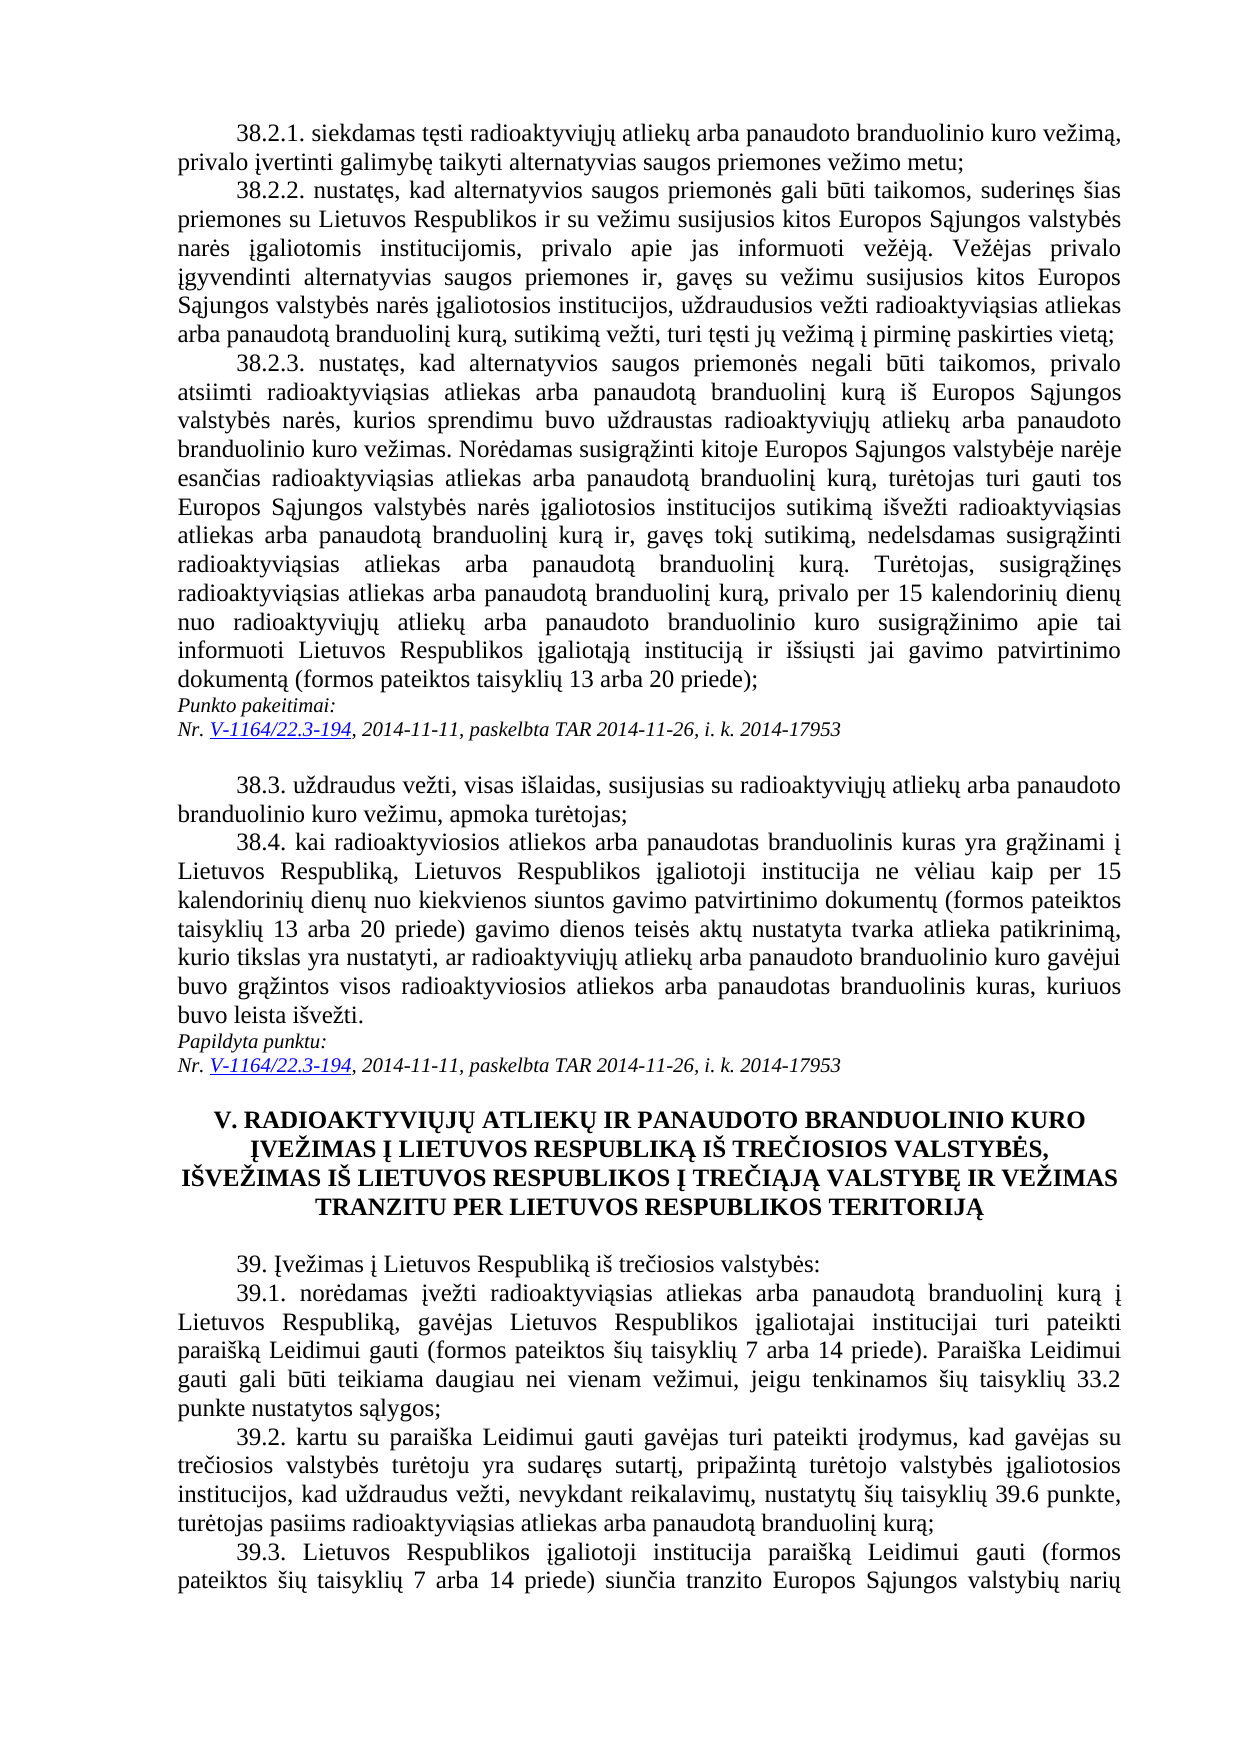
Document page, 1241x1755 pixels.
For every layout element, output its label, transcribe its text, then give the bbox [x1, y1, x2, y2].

text Papildyta punktu: [177, 1029, 1122, 1053]
text 38.4. kai radioaktyviosios atliekos arba panaudotas branduolinis kuras yra grąžinami į Lietuvos Respubliką, Lietuvos Respublikos įgaliotoji institucija ne vėliau kaip per 15 kalendorinių dienų nuo kiekvienos siuntos gavimo patvirtinimo dokumentų (formos pateiktos taisyklių 13 arba 20 priede) gavimo dienos teisės aktų nustatyta tvarka atlieka patikrinimą, kurio tikslas yra nustatyti, ar radioaktyviųjų atliekų arba panaudoto branduolinio kuro gavėjui buvo grąžintos visos radioaktyviosios atliekos arba panaudotas branduolinis kuras, kuriuos buvo leista išvežti. [177, 827, 1122, 1029]
text 38.2.2. nustatęs, kad alternatyvios saugos priemonės gali būti taikomos, suderinęs šias priemones su Lietuvos Respublikos ir su vežimu susijusios kitos Europos Sąjungos valstybės narės įgaliotomis institucijomis, privalo apie jas informuoti vežėją. Vežėjas privalo įgyvendinti alternatyvias saugos priemones ir, gavęs su vežimu susijusios kitos Europos Sąjungos valstybės narės įgaliotosios institucijos, uždraudusios vežti radioaktyviąsias atliekas arba panaudotą branduolinį kurą, sutikimą vežti, turi tęsti jų vežimą į pirminę paskirties vietą; [177, 176, 1122, 348]
text Nr. V-1164/22.3-194, 2014-11-11, paskelbta TAR 2014-11-26, i. k. 2014-17953 [177, 1053, 1122, 1077]
text 38.2.1. siekdamas tęsti radioaktyviųjų atliekų arba panaudoto branduolinio kuro vežimą, privalo įvertinti galimybę taikyti alternatyvias saugos priemones vežimo metu; [177, 118, 1122, 176]
text 39.1. norėdamas įvežti radioaktyviąsias atliekas arba panaudotą branduolinį kurą į Lietuvos Respubliką, gavėjas Lietuvos Respublikos įgaliotajai institucijai turi pateikti paraišką Leidimui gauti (formos pateiktos šių taisyklių 7 arba 14 priede). Paraiška Leidimui gauti gali būti teikiama daugiau nei vienam vežimui, jeigu tenkinamos šių taisyklių 33.2 punkte nustatytos sąlygos; [177, 1278, 1122, 1422]
text 39.2. kartu su paraiška Leidimui gauti gavėjas turi pateikti įrodymus, kad gavėjas su trečiosios valstybės turėtoju yra sudaręs sutartį, pripažintą turėtojo valstybės įgaliotosios institucijos, kad uždraudus vežti, nevykdant reikalavimų, nustatytų šių taisyklių 39.6 punkte, turėtojas pasiims radioaktyviąsias atliekas arba panaudotą branduolinį kurą; [177, 1422, 1122, 1537]
text 39.3. Lietuvos Respublikos įgaliotoji institucija paraišką Leidimui gauti (formos pateiktos šių taisyklių 7 arba 14 priede) siunčia tranzito Europos Sąjungos valstybių narių [177, 1537, 1122, 1594]
text 39. Įvežimas į Lietuvos Respubliką iš trečiosios valstybės: [177, 1249, 1122, 1278]
text Punkto pakeitimai: [177, 693, 1122, 717]
text Nr. V-1164/22.3-194, 2014-11-11, paskelbta TAR 2014-11-26, i. k. 2014-17953 [177, 717, 1122, 741]
text 38.2.3. nustatęs, kad alternatyvios saugos priemonės negali būti taikomos, privalo atsiimti radioaktyviąsias atliekas arba panaudotą branduolinį kurą iš Europos Sąjungos valstybės narės, kurios sprendimu buvo uždraustas radioaktyviųjų atliekų arba panaudoto branduolinio kuro vežimas. Norėdamas susigrąžinti kitoje Europos Sąjungos valstybėje narėje esančias radioaktyviąsias atliekas arba panaudotą branduolinį kurą, turėtojas turi gauti tos Europos Sąjungos valstybės narės įgaliotosios institucijos sutikimą išvežti radioaktyviąsias atliekas arba panaudotą branduolinį kurą ir, gavęs tokį sutikimą, nedelsdamas susigrąžinti radioaktyviąsias atliekas arba panaudotą branduolinį kurą. Turėtojas, susigrąžinęs radioaktyviąsias atliekas arba panaudotą branduolinį kurą, privalo per 15 kalendorinių dienų nuo radioaktyviųjų atliekų arba panaudoto branduolinio kuro susigrąžinimo apie tai informuoti Lietuvos Respublikos įgaliotąją instituciją ir išsiųsti jai gavimo patvirtinimo dokumentą (formos pateiktos taisyklių 13 arba 20 priede); [177, 348, 1122, 693]
text V. RADIOAKTYVIŲJŲ ATLIEKŲ IR PANAUDOTO BRANDUOLINIO KURO ĮVEŽIMAS Į LIETUVOS RESPUBLIKĄ IŠ TREČIOSIOS VALSTYBĖS, IŠVEŽIMAS IŠ LIETUVOS RESPUBLIKOS Į TREČIĄJĄ VALSTYBĘ IR VEŽIMAS TRANZITU PER LIETUVOS RESPUBLIKOS TERITORIJĄ [177, 1106, 1122, 1221]
text 38.3. uždraudus vežti, visas išlaidas, susijusias su radioaktyviųjų atliekų arba panaudoto branduolinio kuro vežimu, apmoka turėtojas; [177, 770, 1122, 827]
